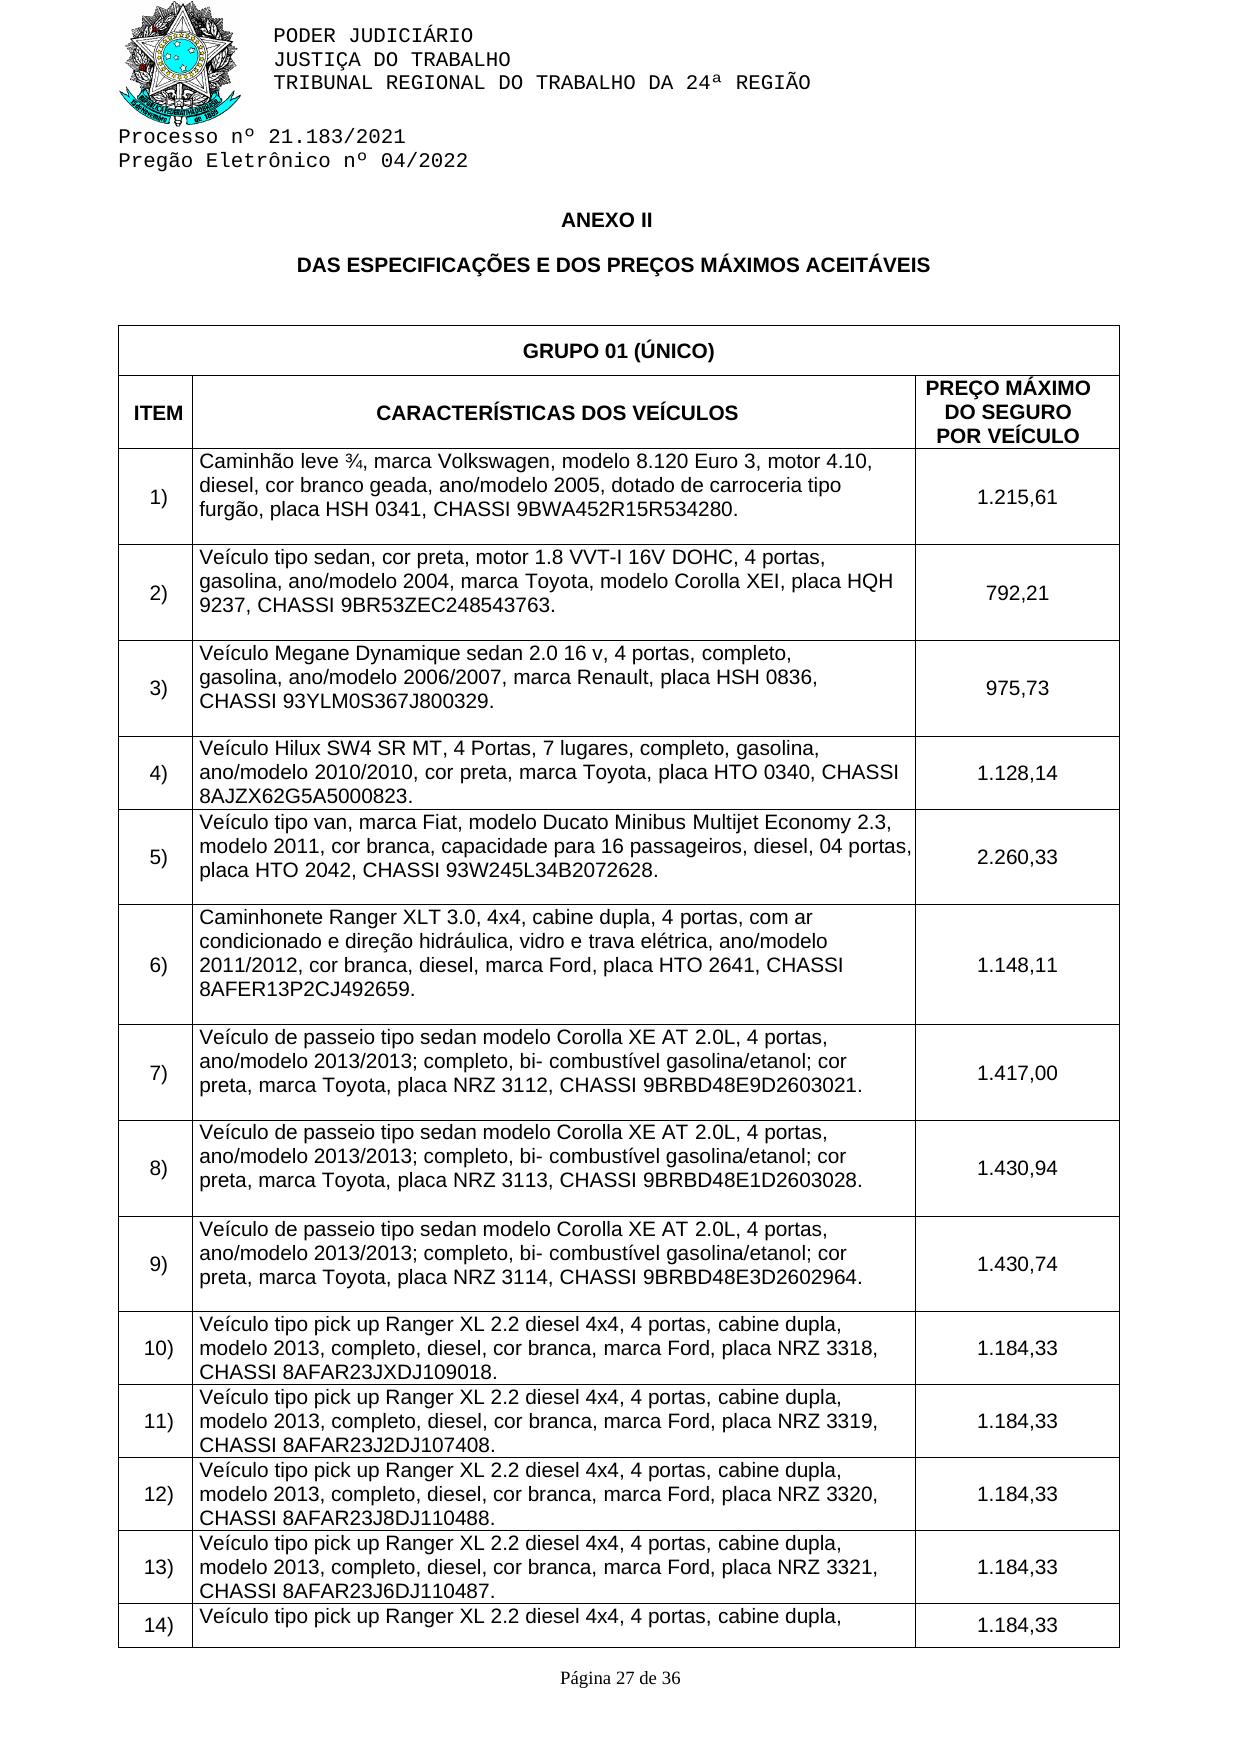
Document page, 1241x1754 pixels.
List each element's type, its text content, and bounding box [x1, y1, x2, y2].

table_cell 6) [119, 905, 192, 1024]
table_cell 1.417,00 [916, 1025, 1119, 1119]
table_cell 4) [119, 737, 192, 808]
table_cell Veículo Megane Dynamique sedan 2.0 16 v, 4 portas, completo, gasolina, ano/modelo 2006/2007, marca Renault, placa HSH 0836, CHASSI 93YLM0S367J800329. [193, 641, 915, 736]
subtitle ANEXO II [257, 207, 956, 231]
table_cell 792,21 [916, 545, 1119, 640]
table_cell 13) [119, 1531, 192, 1603]
table_cell Caminhonete Ranger XLT 3.0, 4x4, cabine dupla, 4 portas, com ar condicionado e direção hidráulica, vidro e trava elétrica, ano/modelo 2011/2012, cor branca, diesel, marca Ford, placa HTO 2641, CHASSI 8AFER13P2CJ492659. [193, 905, 915, 1024]
table_header GRUPO 01 (ÚNICO) [119, 326, 1119, 375]
table_cell Veículo de passeio tipo sedan modelo Corolla XE AT 2.0L, 4 portas, ano/modelo 2013/2013; completo, bi- combustível gasolina/etanol; cor preta, marca Toyota, placa NRZ 3114, CHASSI 9BRBD48E3D2602964. [193, 1217, 915, 1311]
table_cell 1) [119, 449, 192, 544]
table_cell 1.184,33 [916, 1604, 1119, 1647]
table_cell Veículo de passeio tipo sedan modelo Corolla XE AT 2.0L, 4 portas, ano/modelo 2013/2013; completo, bi- combustível gasolina/etanol; cor preta, marca Toyota, placa NRZ 3113, CHASSI 9BRBD48E1D2603028. [193, 1121, 915, 1216]
table_cell Veículo tipo van, marca Fiat, modelo Ducato Minibus Multijet Economy 2.3, modelo 2011, cor branca, capacidade para 16 passageiros, diesel, 04 portas, placa HTO 2042, CHASSI 93W245L34B2072628. [193, 810, 915, 904]
table_cell Veículo de passeio tipo sedan modelo Corolla XE AT 2.0L, 4 portas, ano/modelo 2013/2013; completo, bi- combustível gasolina/etanol; cor preta, marca Toyota, placa NRZ 3112, CHASSI 9BRBD48E9D2603021. [193, 1025, 915, 1119]
table_cell 1.430,94 [916, 1121, 1119, 1216]
table_cell Veículo tipo pick up Ranger XL 2.2 diesel 4x4, 4 portas, cabine dupla, modelo 2013, completo, diesel, cor branca, marca Ford, placa NRZ 3318, CHASSI 8AFAR23JXDJ109018. [193, 1312, 915, 1384]
table_cell 1.430,74 [916, 1217, 1119, 1311]
table_cell CARACTERÍSTICAS DOS VEÍCULOS [193, 376, 915, 448]
table_cell 5) [119, 810, 192, 904]
table_cell 975,73 [916, 641, 1119, 736]
table_cell 2.260,33 [916, 810, 1119, 904]
table_cell 3) [119, 641, 192, 736]
table_cell 8) [119, 1121, 192, 1216]
table_cell 12) [119, 1458, 192, 1530]
table_cell Veículo tipo pick up Ranger XL 2.2 diesel 4x4, 4 portas, cabine dupla, modelo 2013, completo, diesel, cor branca, marca Ford, placa NRZ 3321, CHASSI 8AFAR23J6DJ110487. [193, 1531, 915, 1603]
picture [118, 0, 243, 127]
table_cell 2) [119, 545, 192, 640]
table_cell 1.148,11 [916, 905, 1119, 1024]
table_cell Veículo tipo pick up Ranger XL 2.2 diesel 4x4, 4 portas, cabine dupla, modelo 2013, completo, diesel, cor branca, marca Ford, placa NRZ 3319, CHASSI 8AFAR23J2DJ107408. [193, 1385, 915, 1457]
table_cell Veículo tipo sedan, cor preta, motor 1.8 VVT-I 16V DOHC, 4 portas, gasolina, ano/modelo 2004, marca Toyota, modelo Corolla XEI, placa HQH 9237, CHASSI 9BR53ZEC248543763. [193, 545, 915, 640]
table_cell Veículo tipo pick up Ranger XL 2.2 diesel 4x4, 4 portas, cabine dupla, [193, 1604, 915, 1647]
table_cell 7) [119, 1025, 192, 1119]
table_cell 1.184,33 [916, 1312, 1119, 1384]
table_cell Caminhão leve ¾, marca Volkswagen, modelo 8.120 Euro 3, motor 4.10, diesel, cor branco geada, ano/modelo 2005, dotado de carroceria tipo furgão, placa HSH 0341, CHASSI 9BWA452R15R534280. [193, 449, 915, 544]
table_cell 1.184,33 [916, 1531, 1119, 1603]
table_cell Veículo tipo pick up Ranger XL 2.2 diesel 4x4, 4 portas, cabine dupla, modelo 2013, completo, diesel, cor branca, marca Ford, placa NRZ 3320, CHASSI 8AFAR23J8DJ110488. [193, 1458, 915, 1530]
table_cell ITEM [119, 376, 192, 448]
text DAS ESPECIFICAÇÕES E DOS PREÇOS MÁXIMOS ACEITÁVEIS [271, 253, 956, 277]
table_cell 14) [119, 1604, 192, 1647]
table_cell 1.128,14 [916, 737, 1119, 808]
table_cell PREÇO MÁXIMO DO SEGURO POR VEÍCULO [916, 376, 1119, 448]
table_cell 11) [119, 1385, 192, 1457]
table_cell 10) [119, 1312, 192, 1384]
table_cell 1.184,33 [916, 1458, 1119, 1530]
table_cell Veículo Hilux SW4 SR MT, 4 Portas, 7 lugares, completo, gasolina, ano/modelo 2010/2010, cor preta, marca Toyota, placa HTO 0340, CHASSI 8AJZX62G5A5000823. [193, 737, 915, 808]
table_cell 1.215,61 [916, 449, 1119, 544]
table_cell 1.184,33 [916, 1385, 1119, 1457]
table_cell 9) [119, 1217, 192, 1311]
